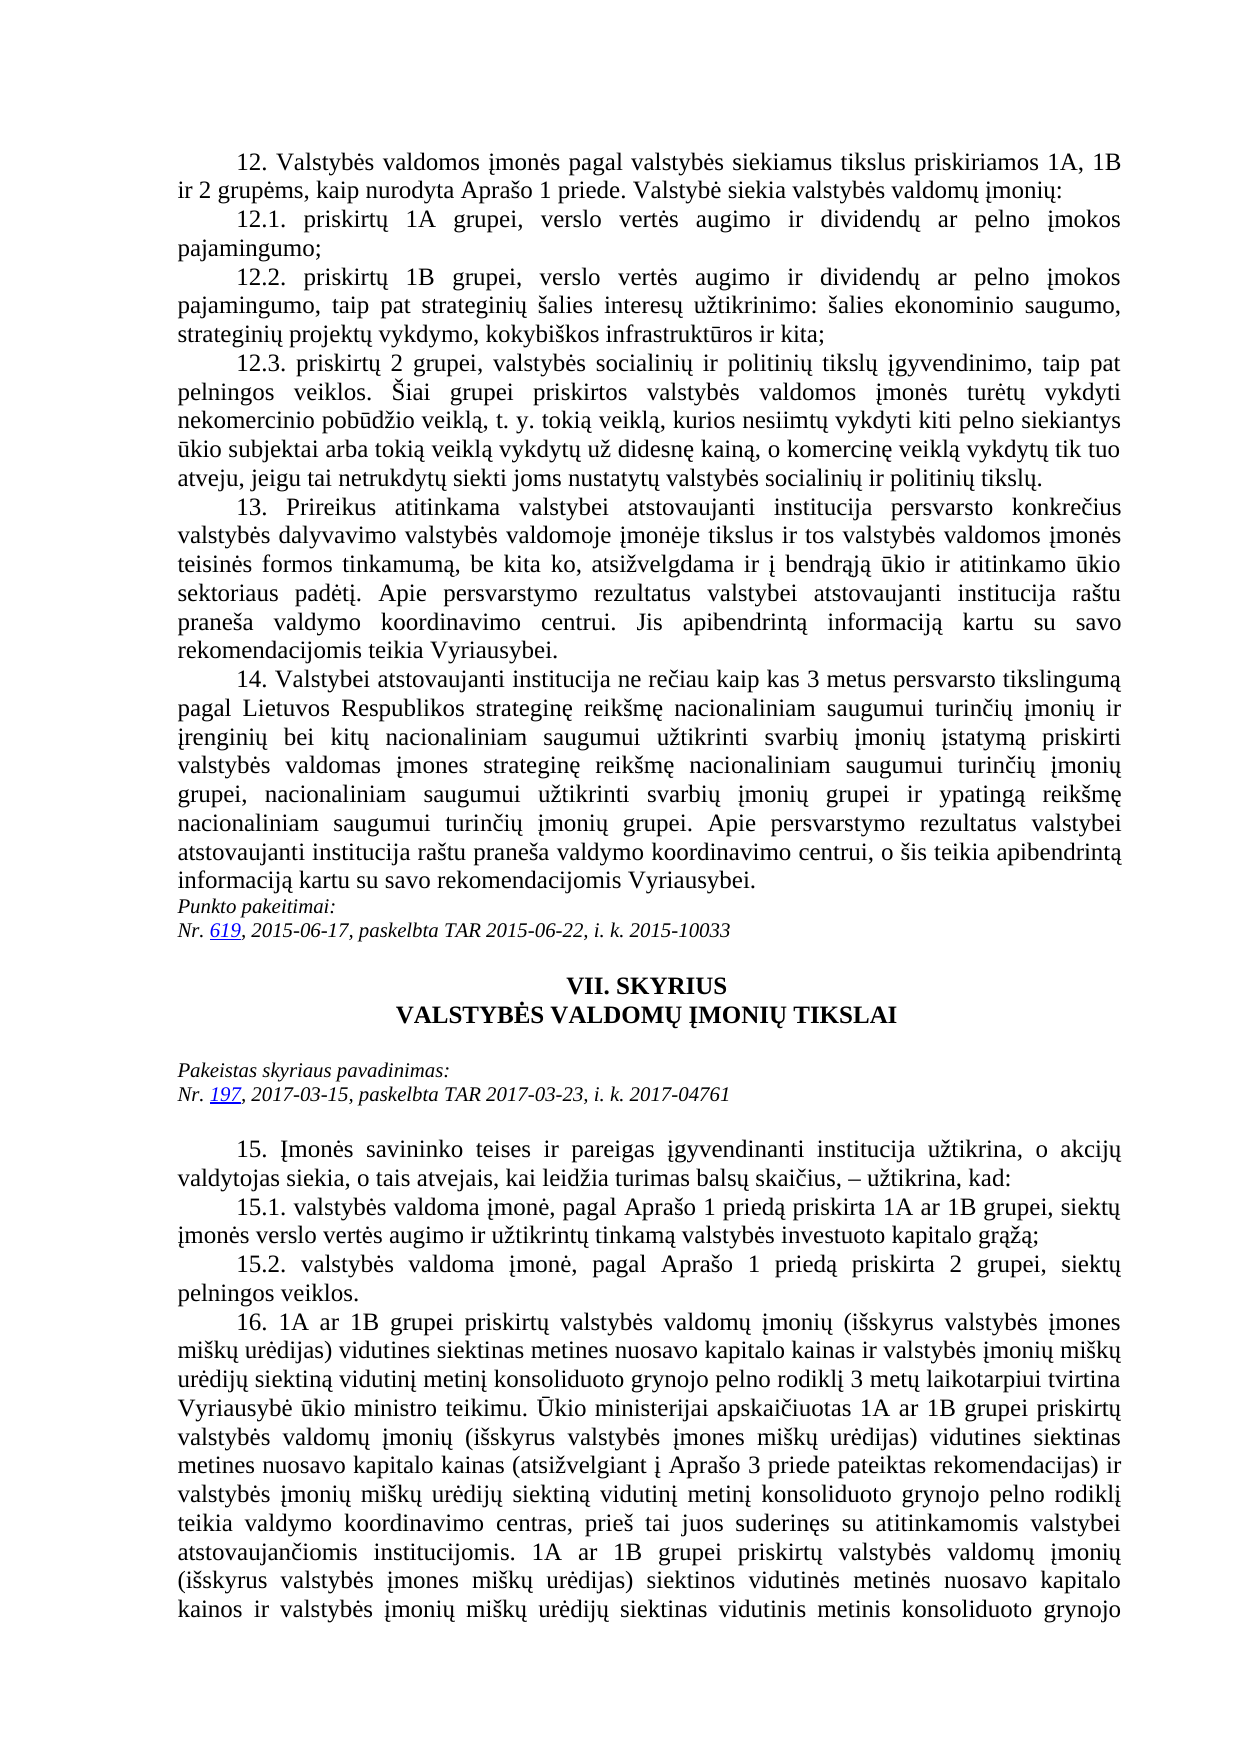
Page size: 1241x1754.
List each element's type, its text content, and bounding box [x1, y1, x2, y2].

text 12.1. priskirtų 1A grupei, verslo vertės augimo ir dividendų ar pelno įmokos pajamingumo; [177, 204, 1122, 262]
text 13. Prireikus atitinkama valstybei atstovaujanti institucija persvarsto konkrečius valstybės dalyvavimo valstybės valdomoje įmonėje tikslus ir tos valstybės valdomos įmonės teisinės formos tinkamumą, be kita ko, atsižvelgdama ir į bendrąją ūkio ir atitinkamo ūkio sektoriaus padėtį. Apie persvarstymo rezultatus valstybei atstovaujanti institucija raštu praneša valdymo koordinavimo centrui. Jis apibendrintą informaciją kartu su savo rekomendacijomis teikia Vyriausybei. [177, 492, 1122, 664]
text Nr. 619, 2015-06-17, paskelbta TAR 2015-06-22, i. k. 2015-10033 [177, 918, 1122, 942]
text 15. Įmonės savininko teises ir pareigas įgyvendinanti institucija užtikrina, o akcijų valdytojas siekia, o tais atvejais, kai leidžia turimas balsų skaičius, – užtikrina, kad: [177, 1134, 1122, 1192]
text 15.2. valstybės valdoma įmonė, pagal Aprašo 1 priedą priskirta 2 grupei, siektų pelningos veiklos. [177, 1249, 1122, 1307]
text Punkto pakeitimai: [177, 894, 1122, 918]
text 12. Valstybės valdomos įmonės pagal valstybės siekiamus tikslus priskiriamos 1A, 1B ir 2 grupėms, kaip nurodyta Aprašo 1 priede. Valstybė siekia valstybės valdomų įmonių: [177, 147, 1122, 204]
text 14. Valstybei atstovaujanti institucija ne rečiau kaip kas 3 metus persvarsto tikslingumą pagal Lietuvos Respublikos strateginę reikšmę nacionaliniam saugumui turinčių įmonių ir įrenginių bei kitų nacionaliniam saugumui užtikrinti svarbių įmonių įstatymą priskirti valstybės valdomas įmones strateginę reikšmę nacionaliniam saugumui turinčių įmonių grupei, nacionaliniam saugumui užtikrinti svarbių įmonių grupei ir ypatingą reikšmę nacionaliniam saugumui turinčių įmonių grupei. Apie persvarstymo rezultatus valstybei atstovaujanti institucija raštu praneša valdymo koordinavimo centrui, o šis teikia apibendrintą informaciją kartu su savo rekomendacijomis Vyriausybei. [177, 664, 1122, 894]
text VII. SKYRIUS VALSTYBĖS VALDOMŲ ĮMONIŲ TIKSLAI [177, 971, 1122, 1029]
text 16. 1A ar 1B grupei priskirtų valstybės valdomų įmonių (išskyrus valstybės įmones miškų urėdijas) vidutines siektinas metines nuosavo kapitalo kainas ir valstybės įmonių miškų urėdijų siektiną vidutinį metinį konsoliduoto grynojo pelno rodiklį 3 metų laikotarpiui tvirtina Vyriausybė ūkio ministro teikimu. Ūkio ministerijai apskaičiuotas 1A ar 1B grupei priskirtų valstybės valdomų įmonių (išskyrus valstybės įmones miškų urėdijas) vidutines siektinas metines nuosavo kapitalo kainas (atsižvelgiant į Aprašo 3 priede pateiktas rekomendacijas) ir valstybės įmonių miškų urėdijų siektiną vidutinį metinį konsoliduoto grynojo pelno rodiklį teikia valdymo koordinavimo centras, prieš tai juos suderinęs su atitinkamomis valstybei atstovaujančiomis institucijomis. 1A ar 1B grupei priskirtų valstybės valdomų įmonių (išskyrus valstybės įmones miškų urėdijas) siektinos vidutinės metinės nuosavo kapitalo kainos ir valstybės įmonių miškų urėdijų siektinas vidutinis metinis konsoliduoto grynojo [177, 1307, 1122, 1623]
text 15.1. valstybės valdoma įmonė, pagal Aprašo 1 priedą priskirta 1A ar 1B grupei, siektų įmonės verslo vertės augimo ir užtikrintų tinkamą valstybės investuoto kapitalo grąžą; [177, 1192, 1122, 1249]
text Nr. 197, 2017-03-15, paskelbta TAR 2017-03-23, i. k. 2017-04761 [177, 1082, 1122, 1106]
text Pakeistas skyriaus pavadinimas: [177, 1057, 1122, 1082]
text 12.2. priskirtų 1B grupei, verslo vertės augimo ir dividendų ar pelno įmokos pajamingumo, taip pat strateginių šalies interesų užtikrinimo: šalies ekonominio saugumo, strateginių projektų vykdymo, kokybiškos infrastruktūros ir kita; [177, 262, 1122, 348]
text 12.3. priskirtų 2 grupei, valstybės socialinių ir politinių tikslų įgyvendinimo, taip pat pelningos veiklos. Šiai grupei priskirtos valstybės valdomos įmonės turėtų vykdyti nekomercinio pobūdžio veiklą, t. y. tokią veiklą, kurios nesiimtų vykdyti kiti pelno siekiantys ūkio subjektai arba tokią veiklą vykdytų už didesnę kainą, o komercinę veiklą vykdytų tik tuo atveju, jeigu tai netrukdytų siekti joms nustatytų valstybės socialinių ir politinių tikslų. [177, 348, 1122, 492]
